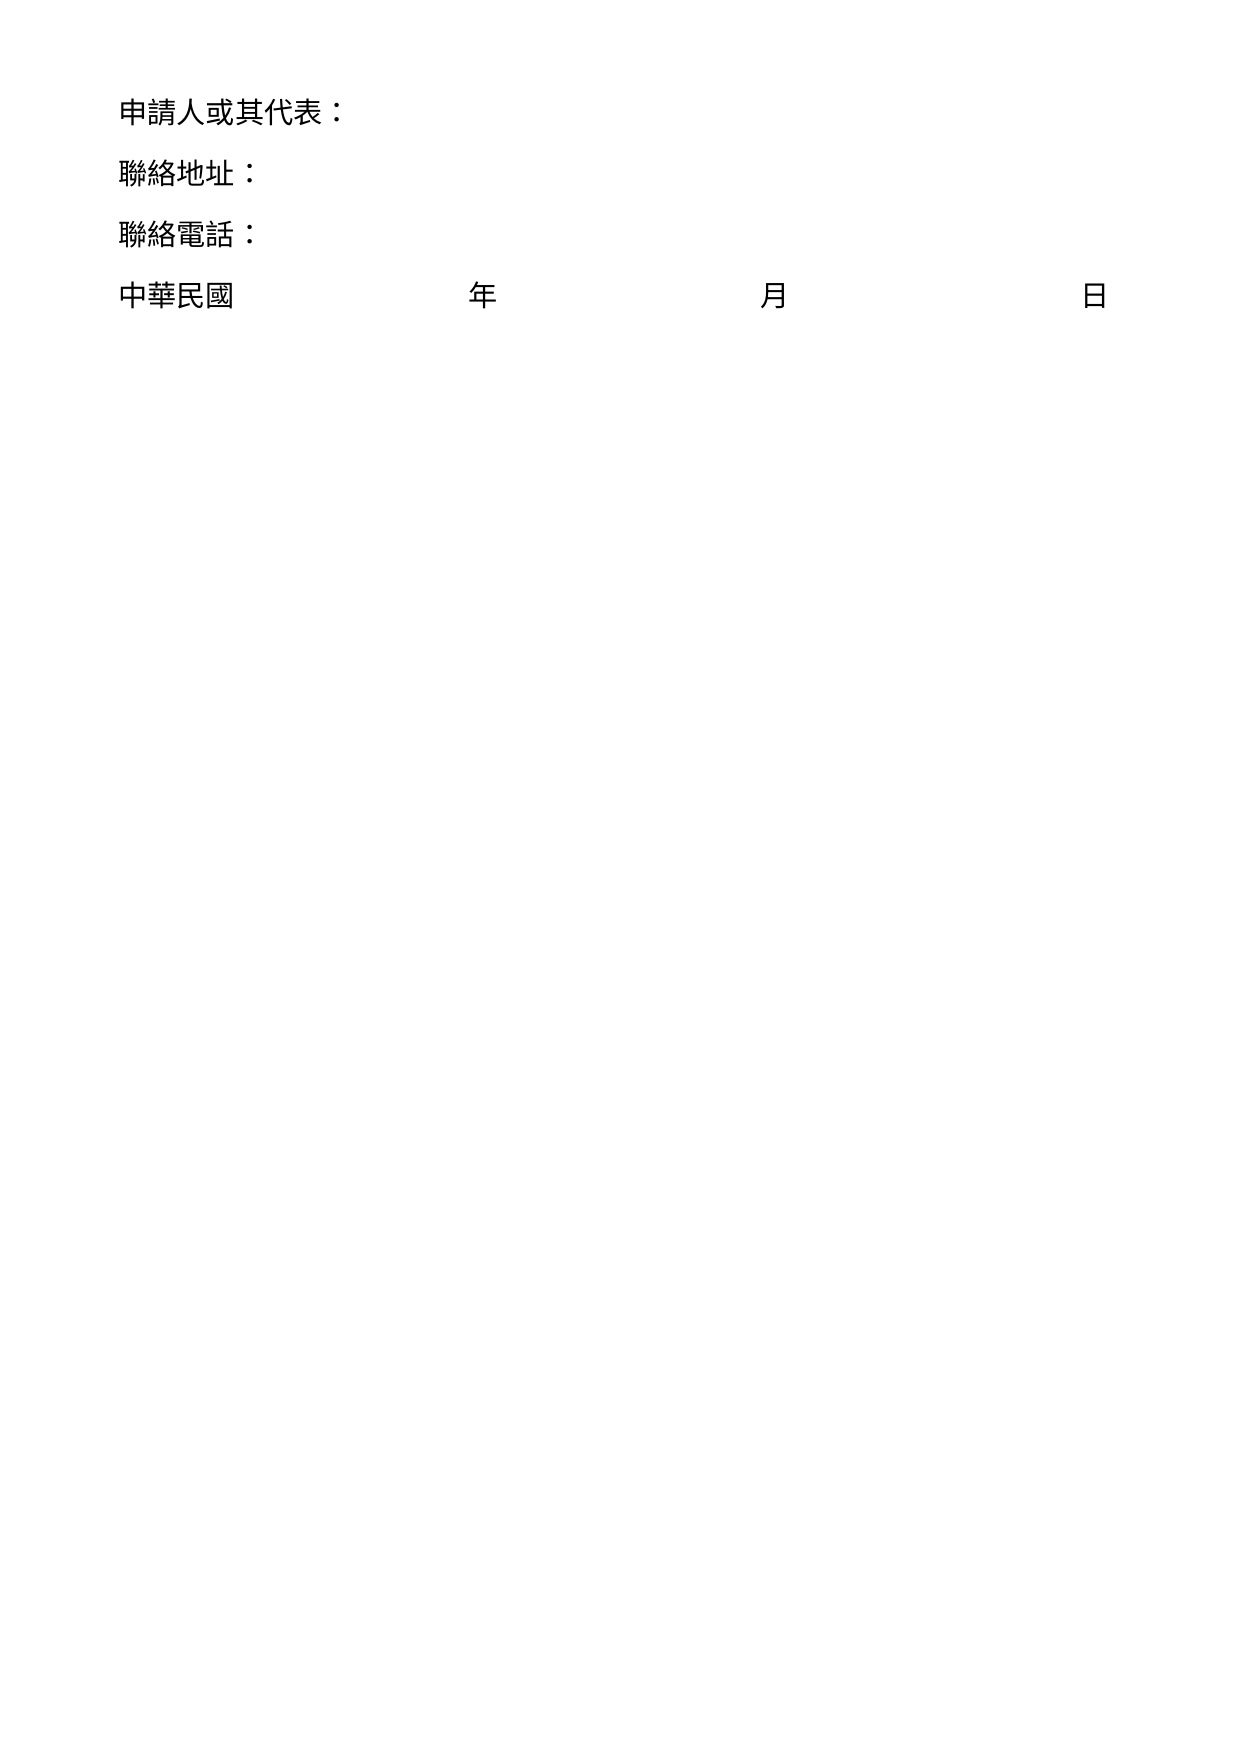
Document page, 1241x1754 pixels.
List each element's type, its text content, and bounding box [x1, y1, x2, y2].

text 聯絡地址： [118, 151, 1122, 193]
text 申請人或其代表： [118, 89, 1122, 132]
text 聯絡電話： [118, 212, 1122, 254]
text 中華民國 年 月 日 [118, 273, 1122, 315]
